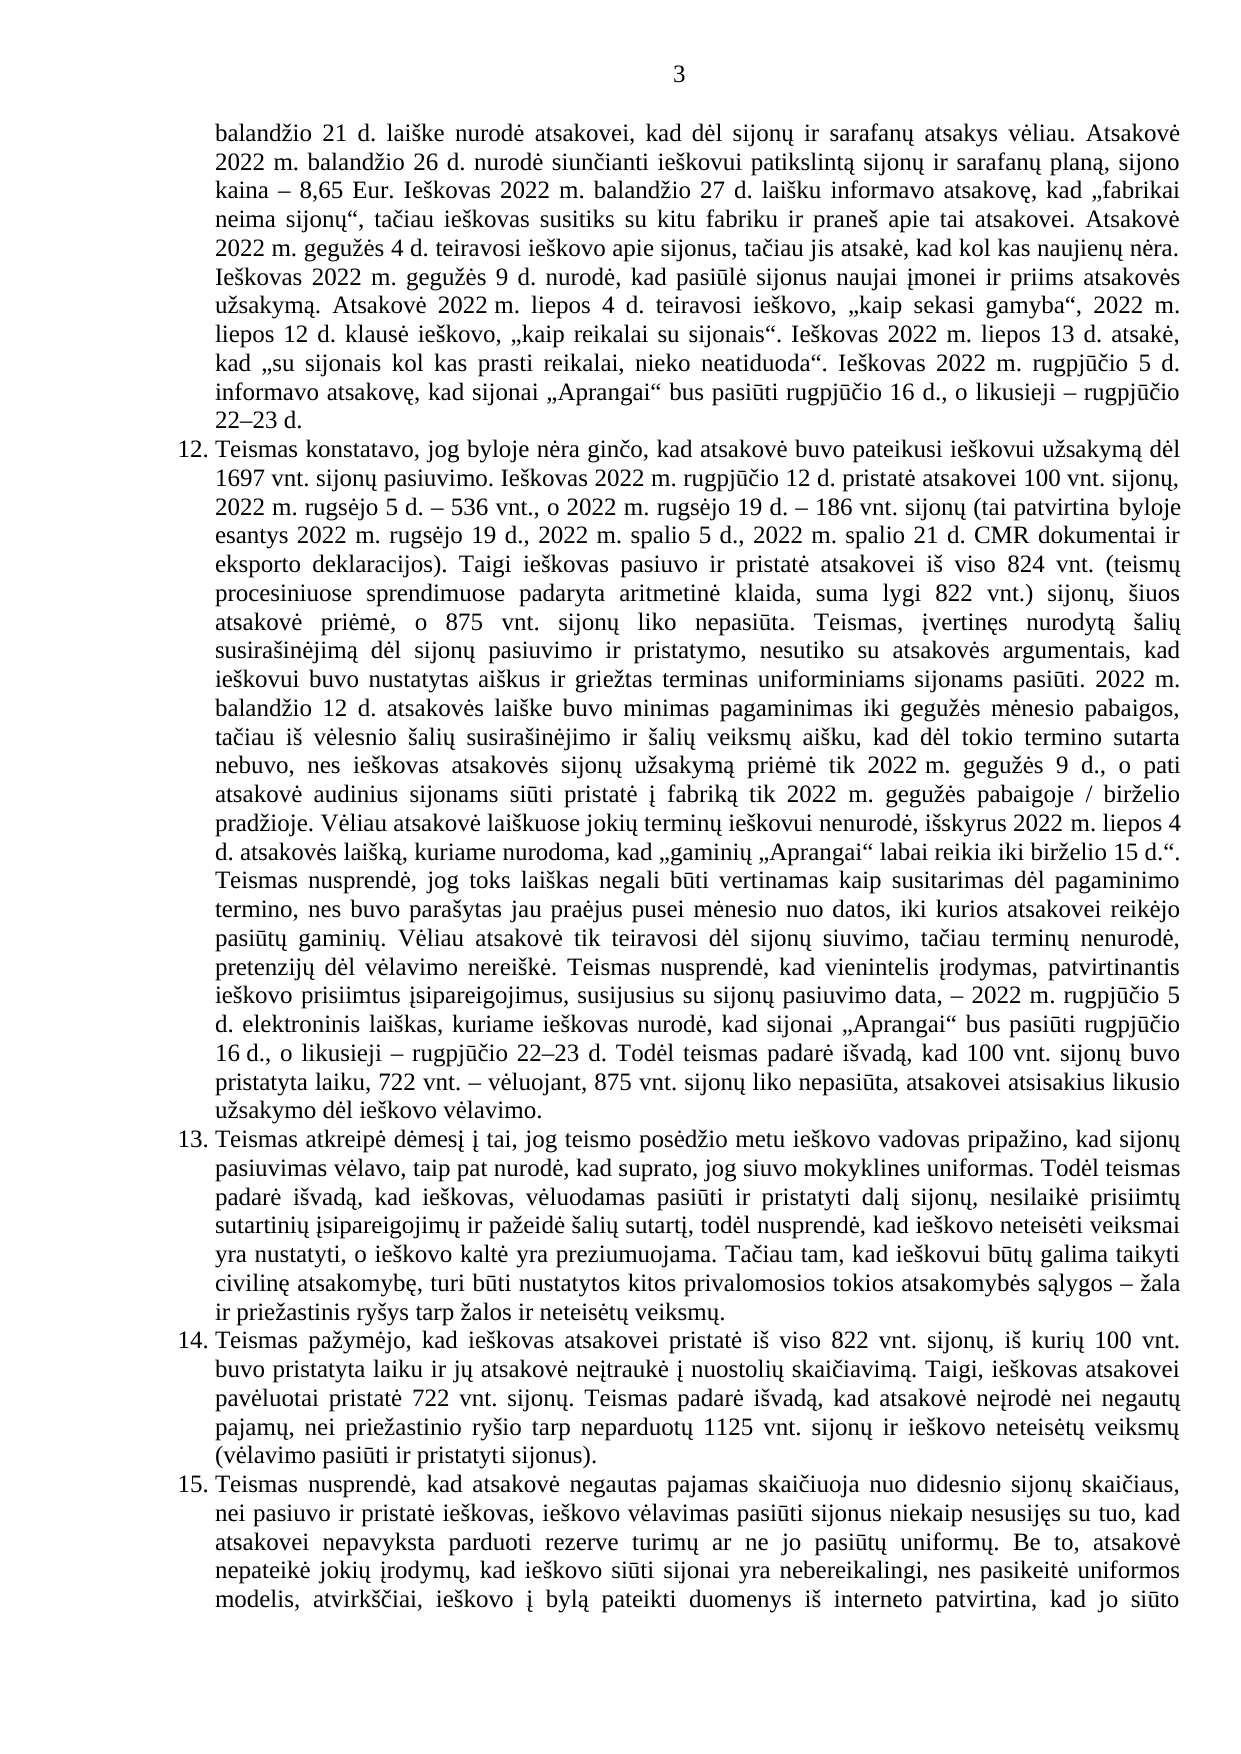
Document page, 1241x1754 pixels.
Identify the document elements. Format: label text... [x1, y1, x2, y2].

text 12. Teismas konstatavo, jog byloje nėra ginčo, kad atsakovė buvo pateikusi ieškovui užsakymą dėl 1697 vnt. sijonų pasiuvimo. Ieškovas 2022 m. rugpjūčio 12 d. pristatė atsakovei 100 vnt. sijonų, 2022 m. rugsėjo 5 d. – 536 vnt., o 2022 m. rugsėjo 19 d. – 186 vnt. sijonų (tai patvirtina byloje esantys 2022 m. rugsėjo 19 d., 2022 m. spalio 5 d., 2022 m. spalio 21 d. CMR dokumentai ir eksporto deklaracijos). Taigi ieškovas pasiuvo ir pristatė atsakovei iš viso 824 vnt. (teismų procesiniuose sprendimuose padaryta aritmetinė klaida, suma lygi 822 vnt.) sijonų, šiuos atsakovė priėmė, o 875 vnt. sijonų liko nepasiūta. Teismas, įvertinęs nurodytą šalių susirašinėjimą dėl sijonų pasiuvimo ir pristatymo, nesutiko su atsakovės argumentais, kad ieškovui buvo nustatytas aiškus ir griežtas terminas uniforminiams sijonams pasiūti. 2022 m. balandžio 12 d. atsakovės laiške buvo minimas pagaminimas iki gegužės mėnesio pabaigos, tačiau iš vėlesnio šalių susirašinėjimo ir šalių veiksmų aišku, kad dėl tokio termino sutarta nebuvo, nes ieškovas atsakovės sijonų užsakymą priėmė tik 2022 m. gegužės 9 d., o pati atsakovė audinius sijonams siūti pristatė į fabriką tik 2022 m. gegužės pabaigoje / birželio pradžioje. Vėliau atsakovė laiškuose jokių terminų ieškovui nenurodė, išskyrus 2022 m. liepos 4 d. atsakovės laišką, kuriame nurodoma, kad „gaminių „Aprangai“ labai reikia iki birželio 15 d.“. Teismas nusprendė, jog toks laiškas negali būti vertinamas kaip susitarimas dėl pagaminimo termino, nes buvo parašytas jau praėjus pusei mėnesio nuo datos, iki kurios atsakovei reikėjo pasiūtų gaminių. Vėliau atsakovė tik teiravosi dėl sijonų siuvimo, tačiau terminų nenurodė, pretenzijų dėl vėlavimo nereiškė. Teismas nusprendė, kad vienintelis įrodymas, patvirtinantis ieškovo prisiimtus įsipareigojimus, susijusius su sijonų pasiuvimo data, – 2022 m. rugpjūčio 5 d. elektroninis laiškas, kuriame ieškovas nurodė, kad sijonai „Aprangai“ bus pasiūti rugpjūčio 16 d., o likusieji – rugpjūčio 22–23 d. Todėl teismas padarė išvadą, kad 100 vnt. sijonų buvo pristatyta laiku, 722 vnt. – vėluojant, 875 vnt. sijonų liko nepasiūta, atsakovei atsisakius likusio užsakymo dėl ieškovo vėlavimo. [177, 434, 1181, 1124]
text 13. Teismas atkreipė dėmesį į tai, jog teismo posėdžio metu ieškovo vadovas pripažino, kad sijonų pasiuvimas vėlavo, taip pat nurodė, kad suprato, jog siuvo mokyklines uniformas. Todėl teismas padarė išvadą, kad ieškovas, vėluodamas pasiūti ir pristatyti dalį sijonų, nesilaikė prisiimtų sutartinių įsipareigojimų ir pažeidė šalių sutartį, todėl nusprendė, kad ieškovo neteisėti veiksmai yra nustatyti, o ieškovo kaltė yra preziumuojama. Tačiau tam, kad ieškovui būtų galima taikyti civilinę atsakomybę, turi būti nustatytos kitos privalomosios tokios atsakomybės sąlygos – žala ir priežastinis ryšys tarp žalos ir neteisėtų veiksmų. [177, 1124, 1181, 1326]
text 15. Teismas nusprendė, kad atsakovė negautas pajamas skaičiuoja nuo didesnio sijonų skaičiaus, nei pasiuvo ir pristatė ieškovas, ieškovo vėlavimas pasiūti sijonus niekaip nesusijęs su tuo, kad atsakovei nepavyksta parduoti rezerve turimų ar ne jo pasiūtų uniformų. Be to, atsakovė nepateikė jokių įrodymų, kad ieškovo siūti sijonai yra nebereikalingi, nes pasikeitė uniformos modelis, atvirkščiai, ieškovo į bylą pateikti duomenys iš interneto patvirtina, kad jo siūto [177, 1469, 1181, 1613]
text 14. Teismas pažymėjo, kad ieškovas atsakovei pristatė iš viso 822 vnt. sijonų, iš kurių 100 vnt. buvo pristatyta laiku ir jų atsakovė neįtraukė į nuostolių skaičiavimą. Taigi, ieškovas atsakovei pavėluotai pristatė 722 vnt. sijonų. Teismas padarė išvadą, kad atsakovė neįrodė nei negautų pajamų, nei priežastinio ryšio tarp neparduotų 1125 vnt. sijonų ir ieškovo neteisėtų veiksmų (vėlavimo pasiūti ir pristatyti sijonus). [177, 1326, 1181, 1469]
text balandžio 21 d. laiške nurodė atsakovei, kad dėl sijonų ir sarafanų atsakys vėliau. Atsakovė 2022 m. balandžio 26 d. nurodė siunčianti ieškovui patikslintą sijonų ir sarafanų planą, sijono kaina – 8,65 Eur. Ieškovas 2022 m. balandžio 27 d. laišku informavo atsakovę, kad „fabrikai neima sijonų“, tačiau ieškovas susitiks su kitu fabriku ir praneš apie tai atsakovei. Atsakovė 2022 m. gegužės 4 d. teiravosi ieškovo apie sijonus, tačiau jis atsakė, kad kol kas naujienų nėra. Ieškovas 2022 m. gegužės 9 d. nurodė, kad pasiūlė sijonus naujai įmonei ir priims atsakovės užsakymą. Atsakovė 2022 m. liepos 4 d. teiravosi ieškovo, „kaip sekasi gamyba“, 2022 m. liepos 12 d. klausė ieškovo, „kaip reikalai su sijonais“. Ieškovas 2022 m. liepos 13 d. atsakė, kad „su sijonais kol kas prasti reikalai, nieko neatiduoda“. Ieškovas 2022 m. rugpjūčio 5 d. informavo atsakovę, kad sijonai „Aprangai“ bus pasiūti rugpjūčio 16 d., o likusieji – rugpjūčio 22–23 d. [177, 118, 1181, 434]
